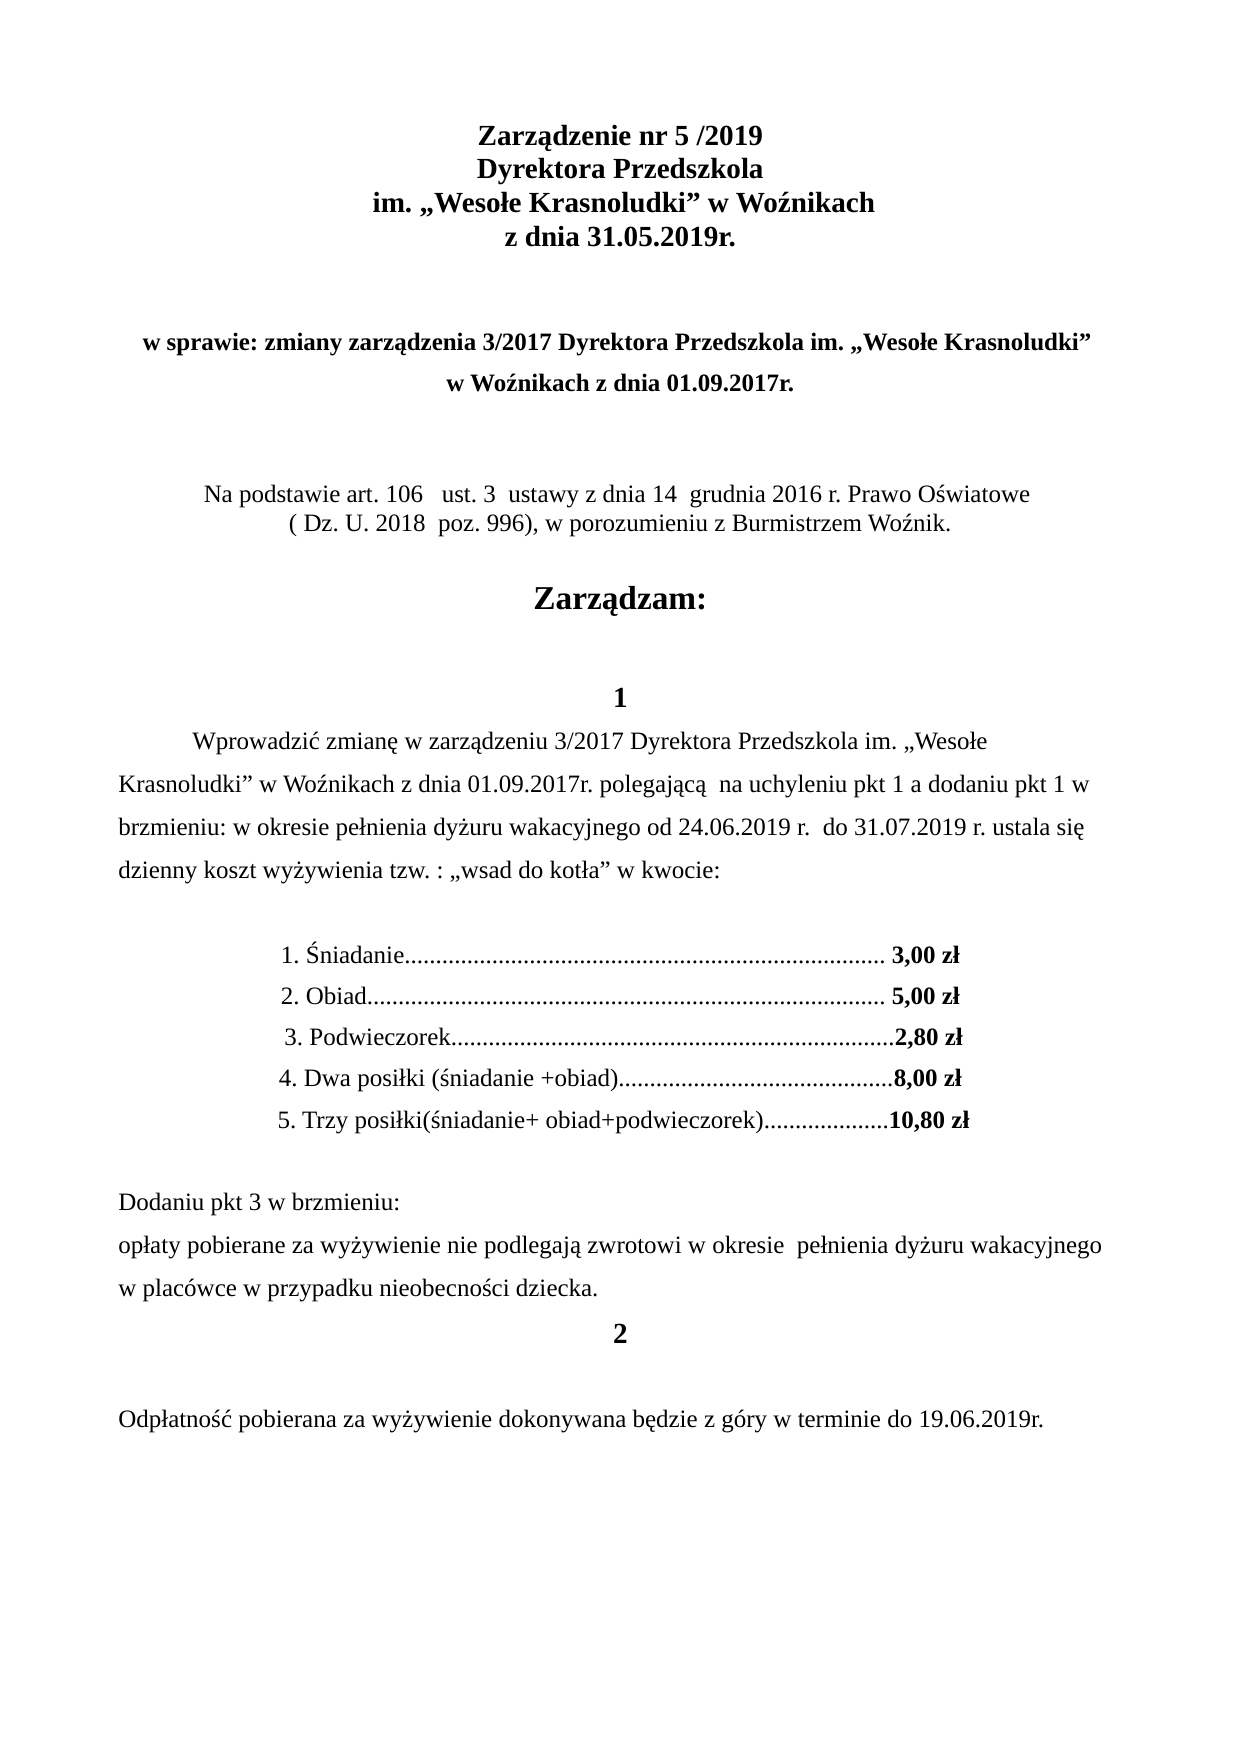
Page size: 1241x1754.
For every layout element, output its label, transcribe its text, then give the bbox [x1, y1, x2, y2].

text Zarządzenie nr 5 /2019 [118, 118, 1122, 152]
text 2. Obiad................................................................................... 5,00 zł [118, 981, 1122, 1010]
text w Woźnikach z dnia 01.09.2017r. [118, 368, 1122, 397]
text Wprowadzić zmianę w zarządzeniu 3/2017 Dyrektora Przedszkola im. „Wesołe Krasnoludki” w Woźnikach z dnia 01.09.2017r. polegającą na uchyleniu pkt 1 a dodaniu pkt 1 w brzmieniu: w okresie pełnienia dyżuru wakacyjnego od 24.06.2019 r. do 31.07.2019 r. ustala się dzienny koszt wyżywienia tzw. : „wsad do kotła” w kwocie: [118, 726, 1122, 884]
text ( Dz. U. 2018 poz. 996), w porozumieniu z Burmistrzem Woźnik. [118, 508, 1122, 537]
text 1 [118, 680, 1122, 713]
text w sprawie: zmiany zarządzenia 3/2017 Dyrektora Przedszkola im. „Wesołe Krasnoludki” [118, 327, 1122, 356]
text 3. Podwieczorek.......................................................................2,80 zł [118, 1022, 1122, 1051]
text Dodaniu pkt 3 w brzmieniu: [118, 1187, 1122, 1216]
text z dnia 31.05.2019r. [118, 219, 1122, 252]
text 4. Dwa posiłki (śniadanie +obiad)............................................8,00 zł [118, 1063, 1122, 1092]
text Dyrektora Przedszkola [118, 152, 1122, 185]
text Na podstawie art. 106 ust. 3 ustawy z dnia 14 grudnia 2016 r. Prawo Oświatowe [118, 479, 1122, 508]
text 1. Śniadanie............................................................................. 3,00 zł [118, 940, 1122, 968]
text Zarządzam: [118, 578, 1122, 617]
text Odpłatność pobierana za wyżywienie dokonywana będzie z góry w terminie do 19.06.2019r. [118, 1404, 1122, 1433]
text 2 [118, 1317, 1122, 1350]
text im. „Wesołe Krasnoludki” w Woźnikach [118, 185, 1122, 219]
text opłaty pobierane za wyżywienie nie podlegają zwrotowi w okresie pełnienia dyżuru wakacyjnego w placówce w przypadku nieobecności dziecka. [118, 1230, 1122, 1302]
text 5. Trzy posiłki(śniadanie+ obiad+podwieczorek)....................10,80 zł [118, 1105, 1122, 1133]
